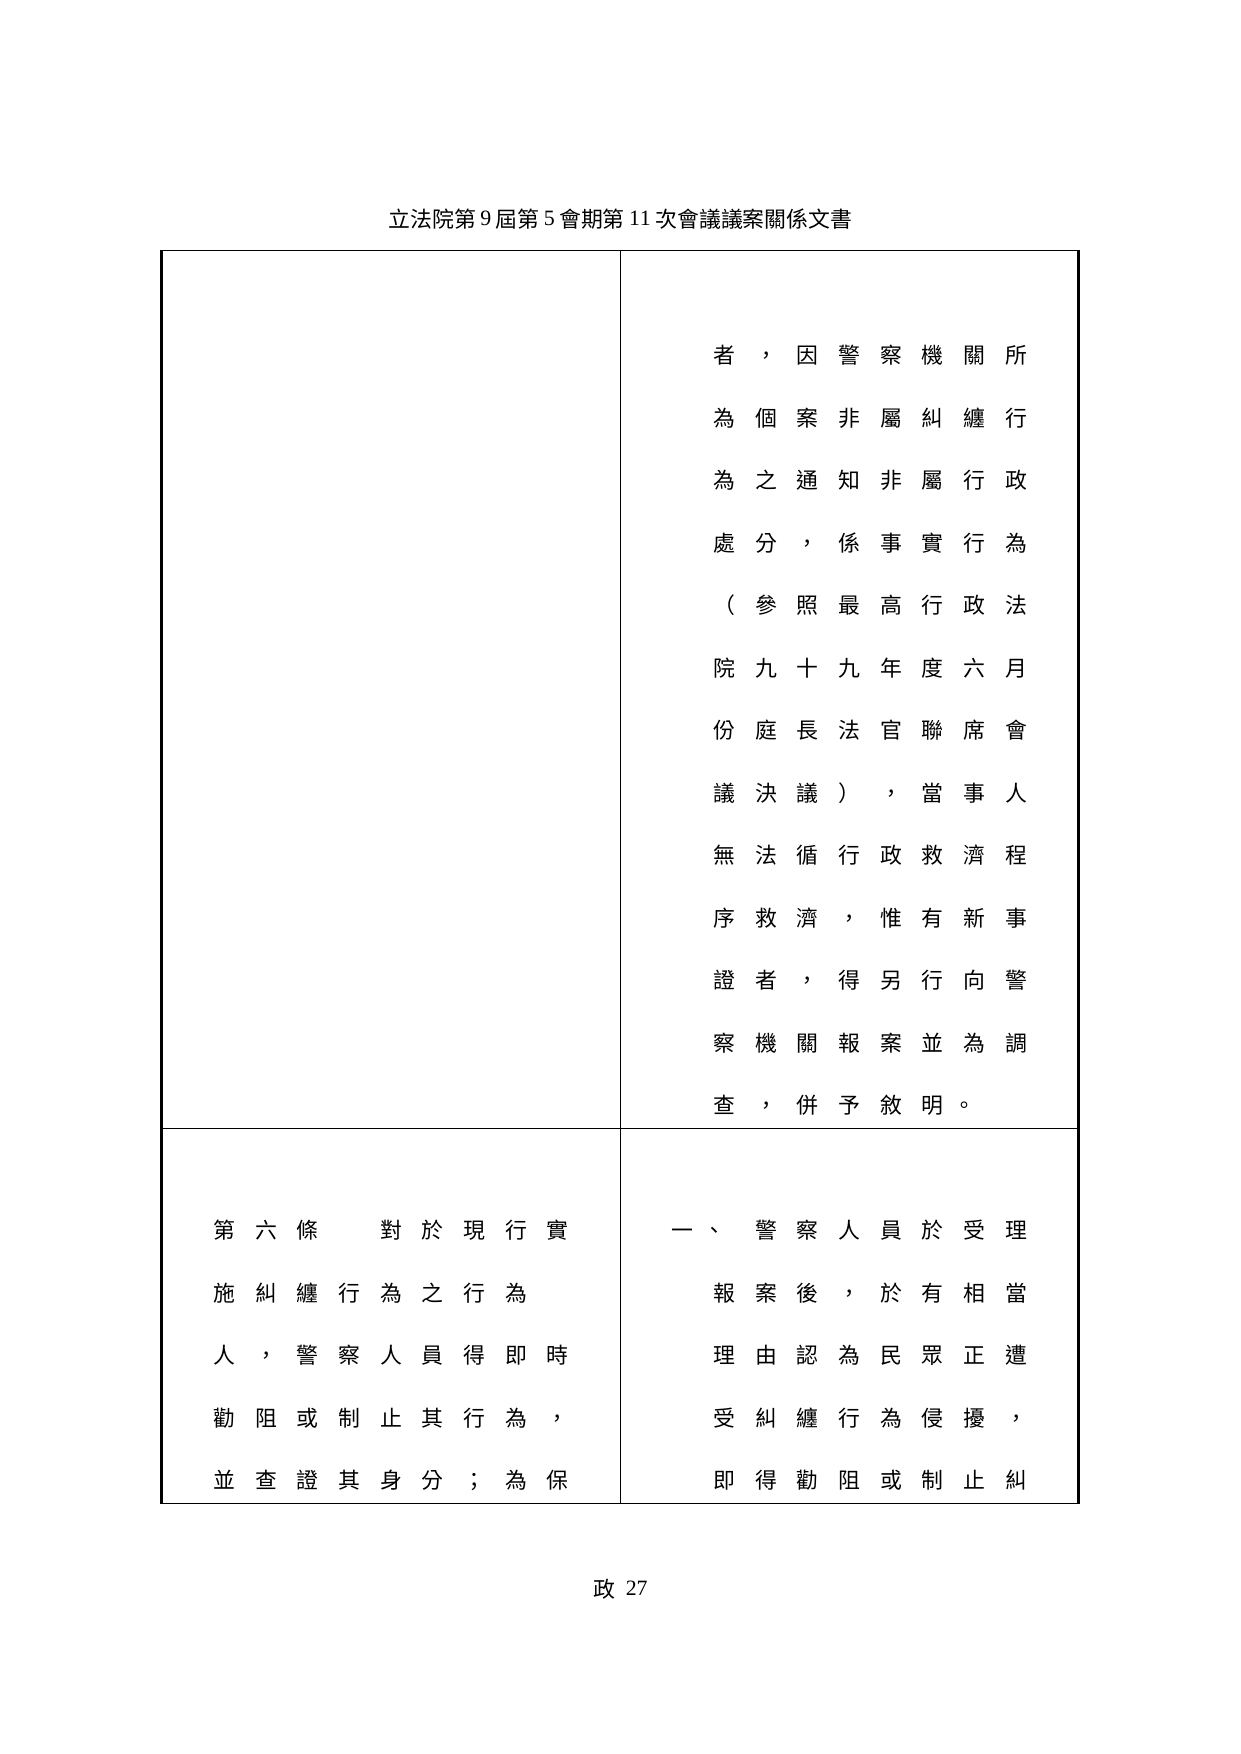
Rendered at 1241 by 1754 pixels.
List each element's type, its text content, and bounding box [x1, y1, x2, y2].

table_cell 一、警察人員於受理報案後，於有相當理由認為民眾正遭受糾纏行為侵擾，即得勸阻或制止糾 [621, 1129, 1077, 1503]
table_cell 者，因警察機關所為個案非屬糾纏行為之通知非屬行政處分，係事實行為（參照最高行政法院九十九年度六月份庭長法官聯席會議決議），當事人無法循行政救濟程序救濟，惟有新事證者，得另行向警察機關報案並為調查，併予敘明。 [621, 251, 1077, 1128]
table_cell 第五條 警察機關應於受理被害人報案後開始調查，並於二個月內完成調查，必要時，得延長一個月；並應將調查理由及結果通知當事人。 警察機關基於調查事實及證據之必要，得以通知書通知相關之人到場陳述意見或提供必要之文書、資料及物品。 前項通知書應記載詢問目的、時間、地點、得否委託他人到場及不到場所生之效果。 被害人之法定代理人、配偶、直系血親、同居親屬或與被害人社會生活關係密切之人、醫師、心理師、輔導人員或社工人員得於調查、偵查或審理中，陪同被害人在場，並得陳述意見。 [163, 251, 620, 1128]
table_cell 第六條 對於現行實施糾纏行為之行為人，警察人員得即時勸阻或制止其行為，並查證其身分；為保 [163, 1129, 620, 1503]
